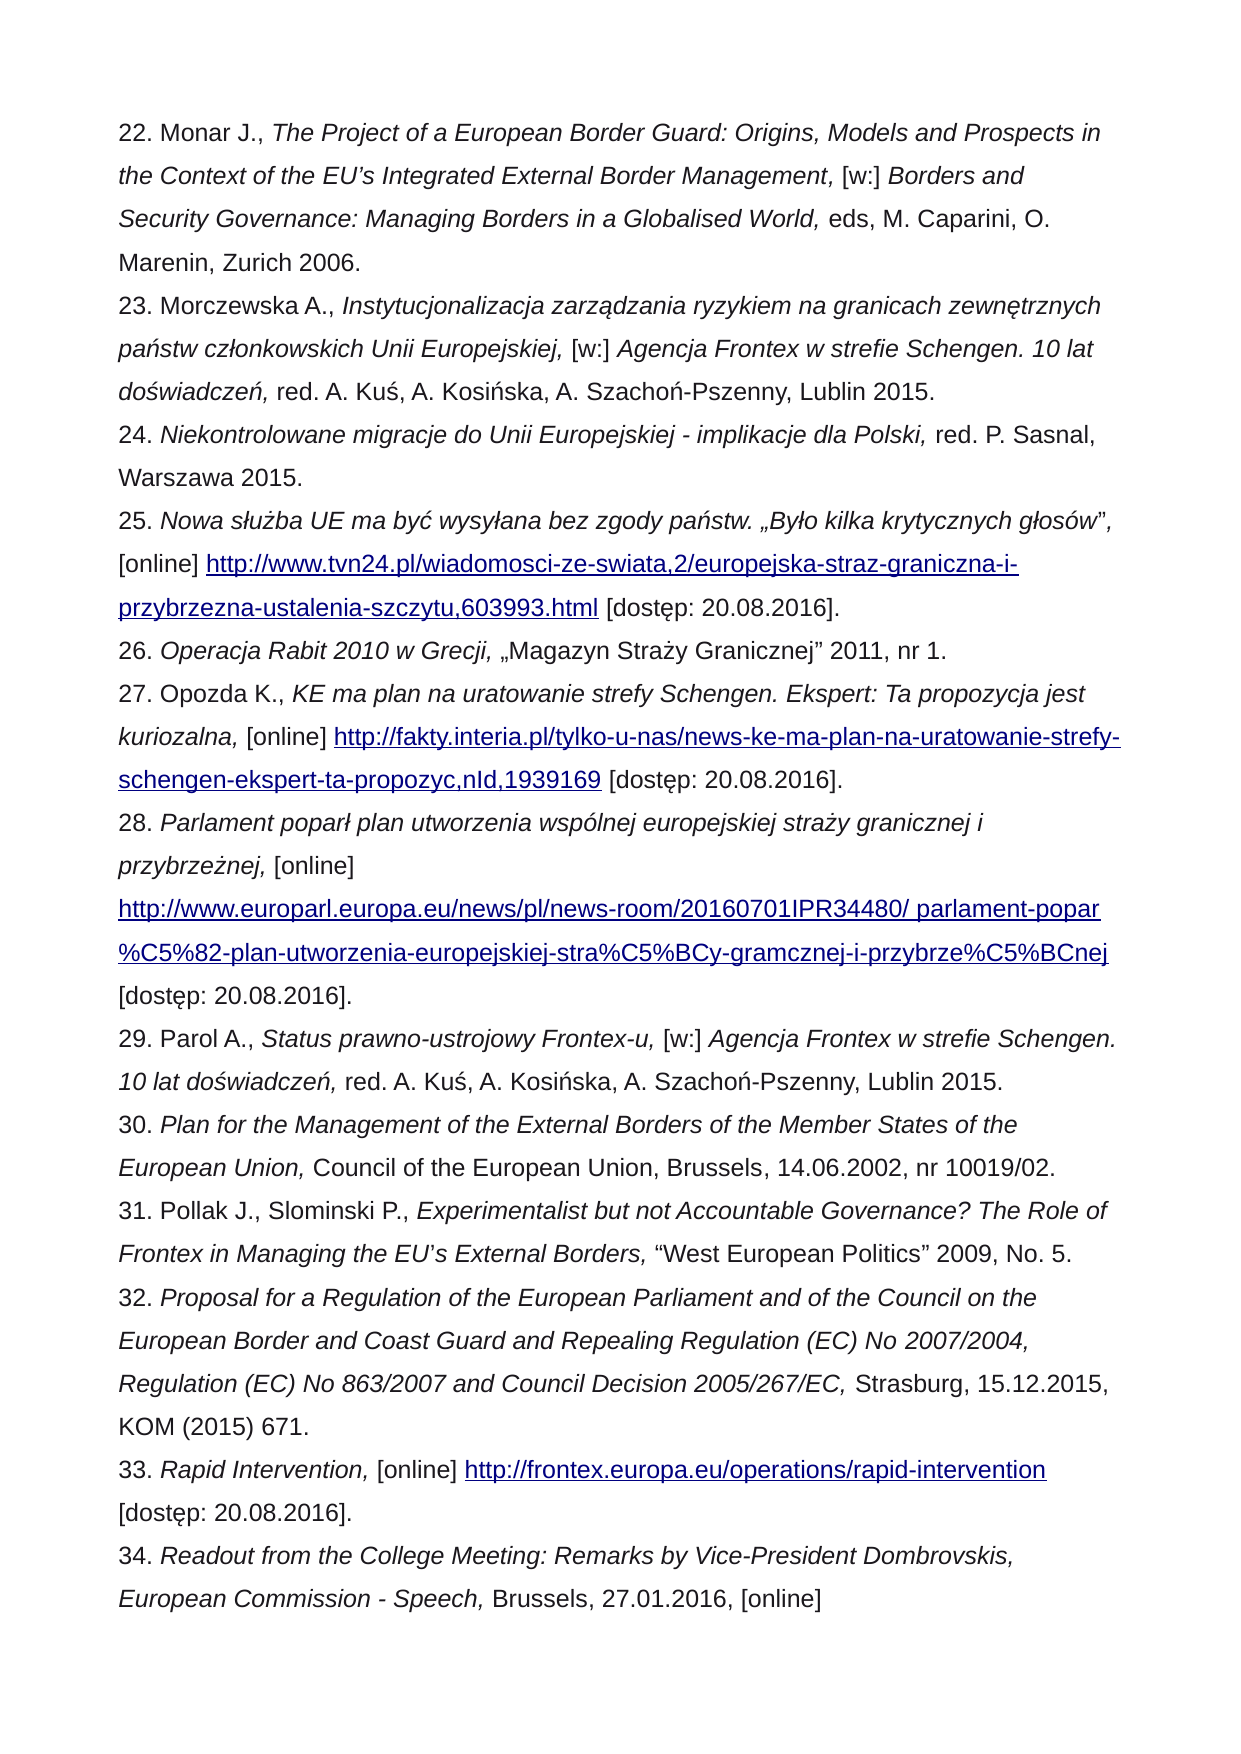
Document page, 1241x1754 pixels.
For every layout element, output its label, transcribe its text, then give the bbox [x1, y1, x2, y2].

text 34. Readout from the College Meeting: Remarks by Vice-President Dombrovskis, European Commission - Speech, Brussels, 27.01.2016, [online] [118, 1541, 1122, 1613]
text 27. Opozda K., KE ma plan na uratowanie strefy Schengen. Ekspert: Ta propozycja jest kuriozalna, [online] http://fakty.interia.pl/tylko-u-nas/news-ke-ma-plan-na-uratowanie-strefy-schengen-ekspert-ta-propozyc,nId,1939169 [dostęp: 20.08.2016]. [118, 679, 1122, 794]
text 23. Morczewska A., Instytucjonalizacja zarządzania ryzykiem na granicach zewnętrznych państw członkowskich Unii Europejskiej, [w:] Agencja Frontex w strefie Schengen. 10 lat doświadczeń, red. A. Kuś, A. Kosińska, A. Szachoń-Pszenny, Lublin 2015. [118, 291, 1122, 406]
text 33. Rapid Intervention, [online] http://frontex.europa.eu/operations/rapid-intervention [dostęp: 20.08.2016]. [118, 1455, 1122, 1527]
text 29. Parol A., Status prawno-ustrojowy Frontex-u, [w:] Agencja Frontex w strefie Schengen. 10 lat doświadczeń, red. A. Kuś, A. Kosińska, A. Szachoń-Pszenny, Lublin 2015. [118, 1024, 1122, 1096]
text 26. Operacja Rabit 2010 w Grecji, „Magazyn Straży Granicznej” 2011, nr 1. [118, 636, 1122, 664]
text 28. Parlament poparł plan utworzenia wspólnej europejskiej straży granicznej i przybrzeżnej, [online] http://www.europarl.europa.eu/news/pl/news-room/20160701IPR34480/ parlament-popar%C5%82-plan-utworzenia-europejskiej-stra%C5%BCy-gramcznej-i-przybrze%C5%BCnej [dostęp: 20.08.2016]. [118, 808, 1122, 1009]
text 30. Plan for the Management of the External Borders of the Member States of the European Union, Council of the European Union, Brussels, 14.06.2002, nr 10019/02. [118, 1110, 1122, 1182]
text 24. Niekontrolowane migracje do Unii Europejskiej - implikacje dla Polski, red. P. Sasnal, Warszawa 2015. [118, 420, 1122, 492]
text 31. Pollak J., Slominski P., Experimentalist but not Accountable Governance? The Role of Frontex in Managing the EU’s External Borders, “West European Politics” 2009, No. 5. [118, 1196, 1122, 1268]
text 32. Proposal for a Regulation of the European Parliament and of the Council on the European Border and Coast Guard and Repealing Regulation (EC) No 2007/2004, Regulation (EC) No 863/2007 and Council Decision 2005/267/EC, Strasburg, 15.12.2015, KOM (2015) 671. [118, 1282, 1122, 1441]
text 22. Monar J., The Project of a European Border Guard: Origins, Models and Prospects in the Context of the EU’s Integrated External Border Management, [w:] Borders and Security Governance: Managing Borders in a Globalised World, eds, M. Caparini, O. Marenin, Zurich 2006. [118, 118, 1122, 276]
text 25. Nowa służba UE ma być wysyłana bez zgody państw. „Było kilka krytycznych głosów”, [online] http://www.tvn24.pl/wiadomosci-ze-swiata,2/europejska-straz-graniczna-i-przybrzezna-ustalenia-szczytu,603993.html [dostęp: 20.08.2016]. [118, 506, 1122, 621]
